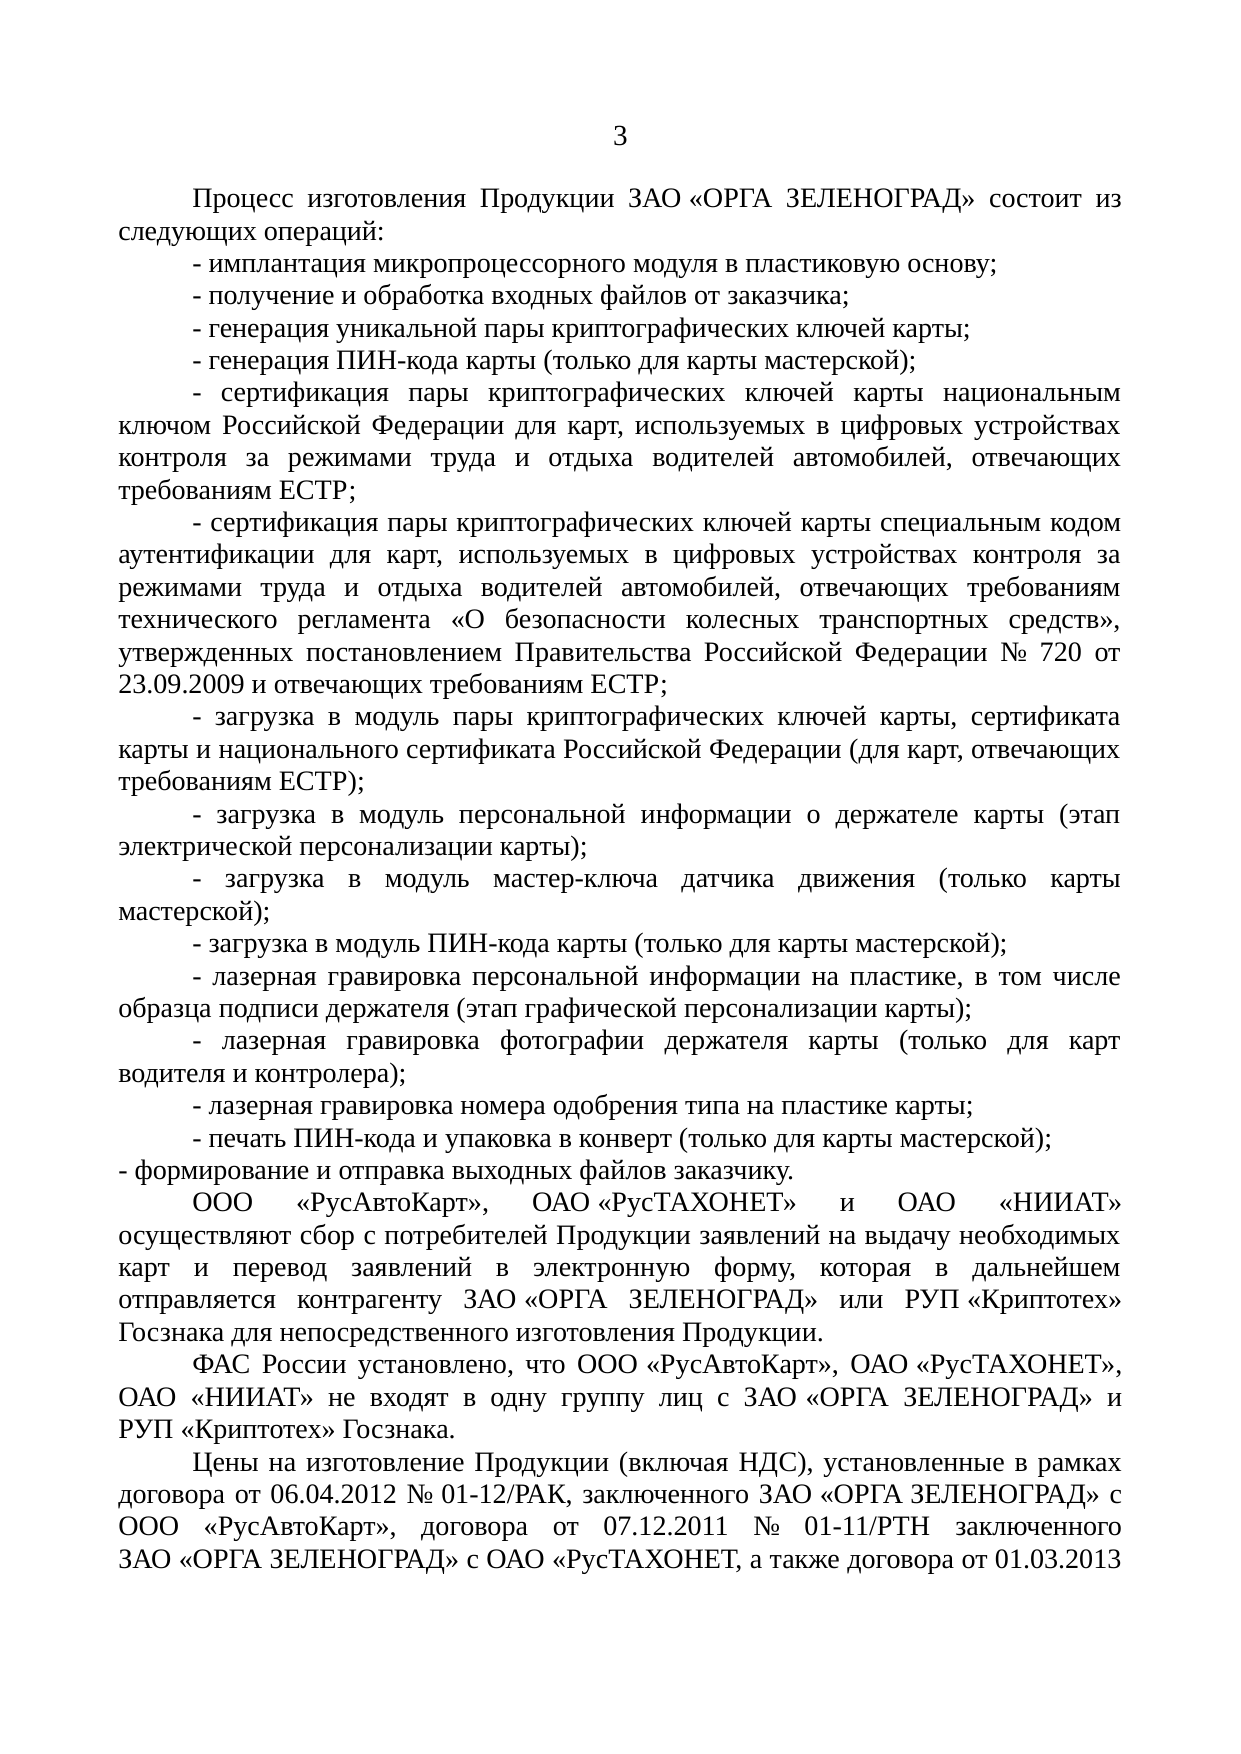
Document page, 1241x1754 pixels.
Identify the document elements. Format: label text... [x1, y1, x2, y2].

text - генерация уникальной пары криптографических ключей карты; [118, 311, 1122, 343]
text - имплантация микропроцессорного модуля в пластиковую основу; [118, 246, 1122, 278]
text - загрузка в модуль ПИН-кода карты (только для карты мастерской); [118, 926, 1122, 959]
text - сертификация пары криптографических ключей карты специальным кодом аутентификации для карт, используемых в цифровых устройствах контроля за режимами труда и отдыха водителей автомобилей, отвечающих требованиям технического регламента «О безопасности колесных транспортных средств», утвержденных постановлением Правительства Российской Федерации № 720 от 23.09.2009 и отвечающих требованиям ЕСТР; [118, 505, 1122, 699]
text - загрузка в модуль пары криптографических ключей карты, сертификата карты и национального сертификата Российской Федерации (для карт, отвечающих требованиям ЕСТР); [118, 699, 1122, 797]
text - лазерная гравировка фотографии держателя карты (только для карт водителя и контролера); [118, 1023, 1122, 1088]
text Процесс изготовления Продукции ЗАО «ОРГА ЗЕЛЕНОГРАД» состоит из следующих операций: [118, 181, 1122, 246]
text ООО «РусАвтоКарт», ОАО «РусТАХОНЕТ» и ОАО «НИИАТ» осуществляют сбор с потребителей Продукции заявлений на выдачу необходимых карт и перевод заявлений в электронную форму, которая в дальнейшем отправляется контрагенту ЗАО «ОРГА ЗЕЛЕНОГРАД» или РУП «Криптотех» Госзнака для непосредственного изготовления Продукции. [118, 1185, 1122, 1347]
text - генерация ПИН-кода карты (только для карты мастерской); [118, 343, 1122, 376]
text ФАС России установлено, что ООО «РусАвтоКарт», ОАО «РусТАХОНЕТ», ОАО «НИИАТ» не входят в одну группу лиц с ЗАО «ОРГА ЗЕЛЕНОГРАД» и РУП «Криптотех» Госзнака. [118, 1347, 1122, 1444]
text - получение и обработка входных файлов от заказчика; [118, 278, 1122, 311]
text - лазерная гравировка номера одобрения типа на пластике карты; [118, 1088, 1122, 1121]
text Цены на изготовление Продукции (включая НДC), установленные в рамках договора от 06.04.2012 № 01-12/РАК, заключенного ЗАО «ОРГА ЗЕЛЕНОГРАД» с ООО «РусАвтоКарт», договора от 07.12.2011 № 01-11/РТН заключенного ЗАО «ОРГА ЗЕЛЕНОГРАД» с ОАО «РусТАХОНЕТ, а также договора от 01.03.2013 [118, 1444, 1122, 1574]
text - сертификация пары криптографических ключей карты национальным ключом Российской Федерации для карт, используемых в цифровых устройствах контроля за режимами труда и отдыха водителей автомобилей, отвечающих требованиям ЕСТР; [118, 376, 1122, 505]
text - загрузка в модуль мастер-ключа датчика движения (только карты мастерской); [118, 861, 1122, 926]
text - загрузка в модуль персональной информации о держателе карты (этап электрической персонализации карты); [118, 797, 1122, 861]
text - печать ПИН-кода и упаковка в конверт (только для карты мастерской); [118, 1121, 1122, 1153]
text - формирование и отправка выходных файлов заказчику. [118, 1153, 1122, 1185]
text - лазерная гравировка персональной информации на пластике, в том числе образца подписи держателя (этап графической персонализации карты); [118, 959, 1122, 1023]
